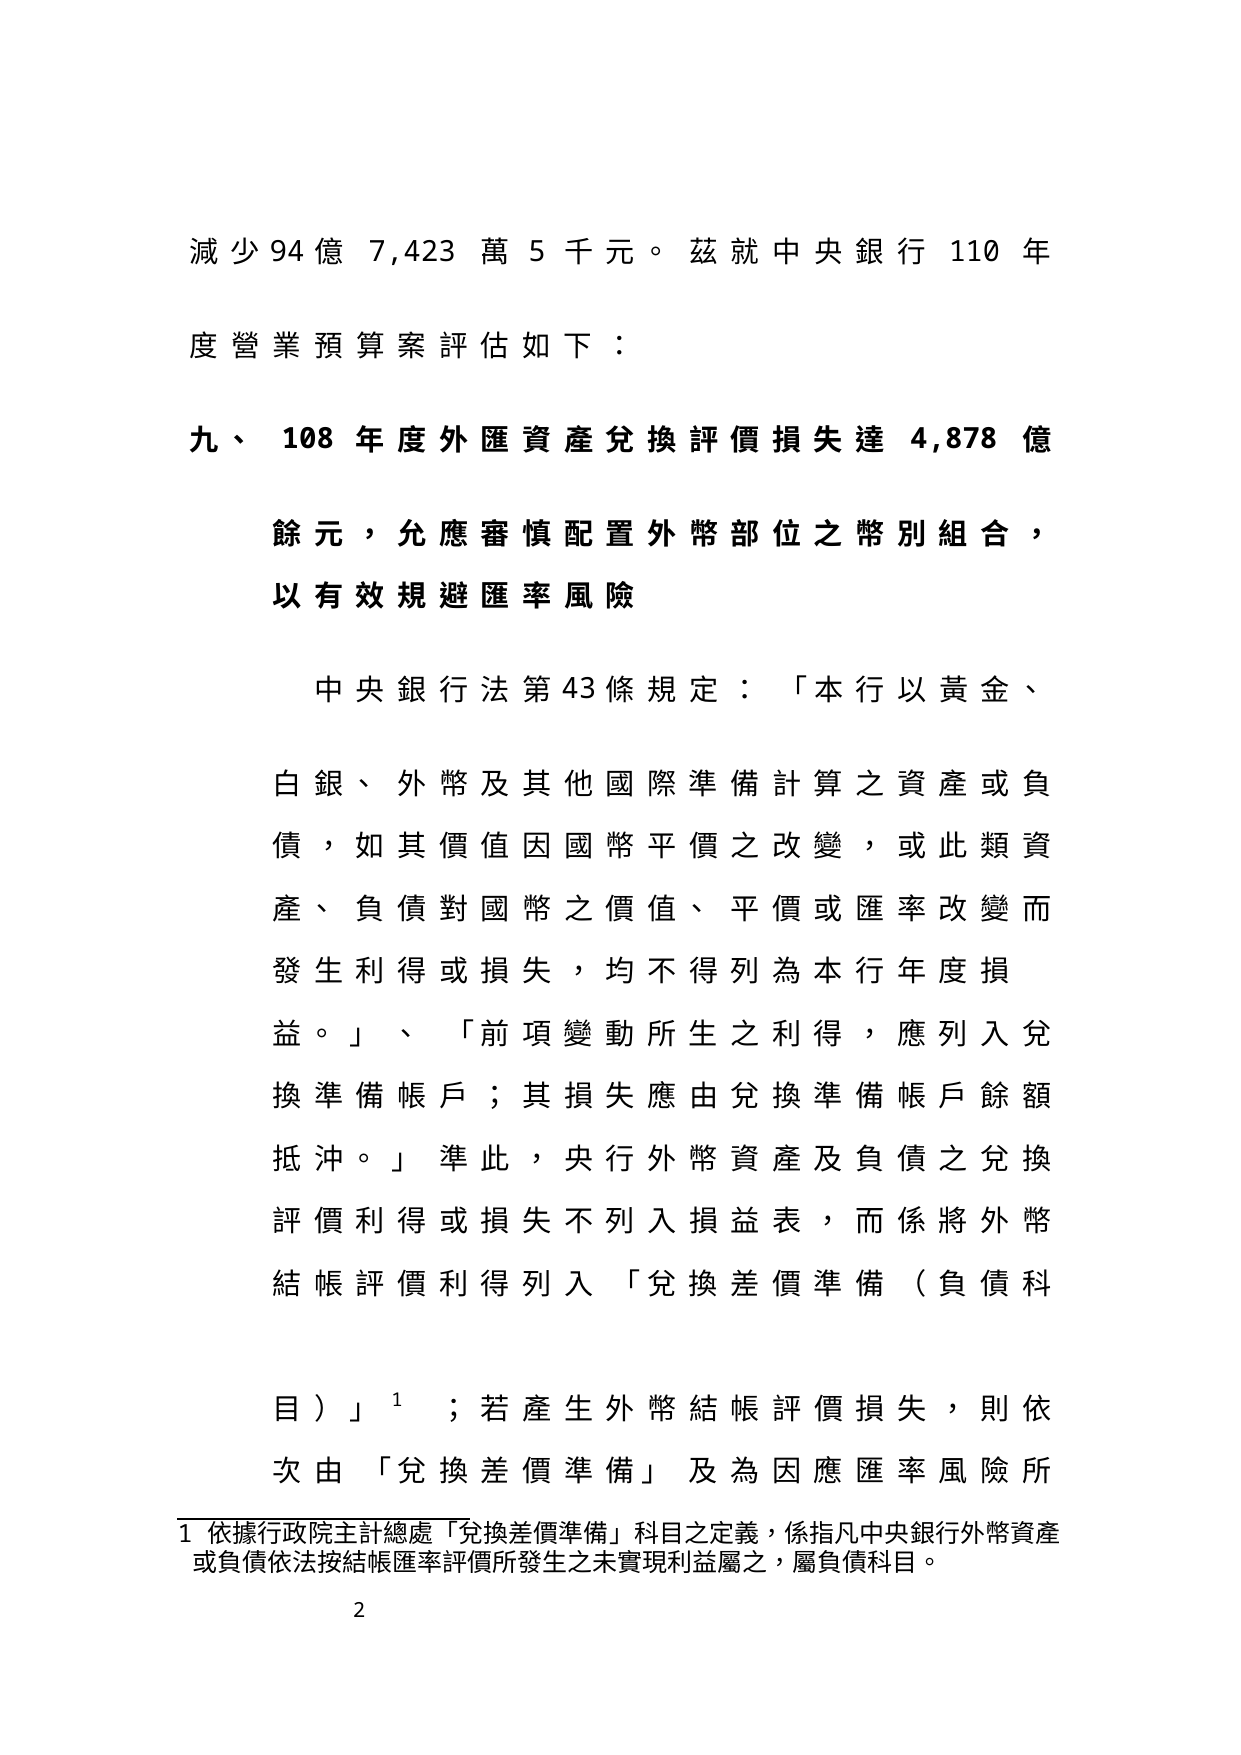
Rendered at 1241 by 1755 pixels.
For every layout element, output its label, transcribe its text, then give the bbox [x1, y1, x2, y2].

text 中央銀行法第43條規定：「本行以黃金、白銀、外幣及其他國際準備計算之資產或負債，如其價值因國幣平價之改變，或此類資產、負債對國幣之價值、平價或匯率改變而發生利得或損失，均不得列為本行年度損益。」、「前項變動所生之利得，應列入兌換準備帳戶；其損失應由兌換準備帳戶餘額抵沖。」準此，央行外幣資產及負債之兌換評價利得或損失不列入損益表，而係將外幣結帳評價利得列入「兌換差價準備（負債科目）」；若產生外幣結帳評價損失，則依次由「兌換差價準備」及為因應匯率風險所 [242, 615, 1058, 1490]
text 依據行政院主計總處「兌換差價準備」科目之定義，係指凡中央銀行外幣資產或負債依法按結帳匯率評價所發生之未實現利益屬之，屬負債科目。 [177, 1519, 1063, 1577]
text 九、108年度外匯資產兌換評價損失達4,878億餘元，允應審慎配置外幣部位之幣別組合，以有效規避匯率風險 [183, 365, 1058, 615]
text 中央銀行（以下簡稱央行）為國家銀行，隸屬行政院，主要任務為促進金融穩定，健全銀行業務，維護對內及對外幣值穩定，並在上列目標範圍內，協助經濟之發展。央行110年度「營業收入」編列3,098億4,549萬4千元，「營業成本」編列1,662億7,603萬5千元，「營業費用」編列21億651萬4千元，營業收入扣除營業成本及費用後「營業利益」為1,414億6,294萬5千元，營業利益加上「營業外收入」1億7,627萬9千元，扣除「營業外費用」7億199萬7千元，本期淨利為1,409億3,722萬7千元，較109年度預算案數1,504億1,146萬2千元，減少94億7,423萬5千元。茲就中央銀行110年度營業預算案評估如下： [183, 177, 1058, 365]
